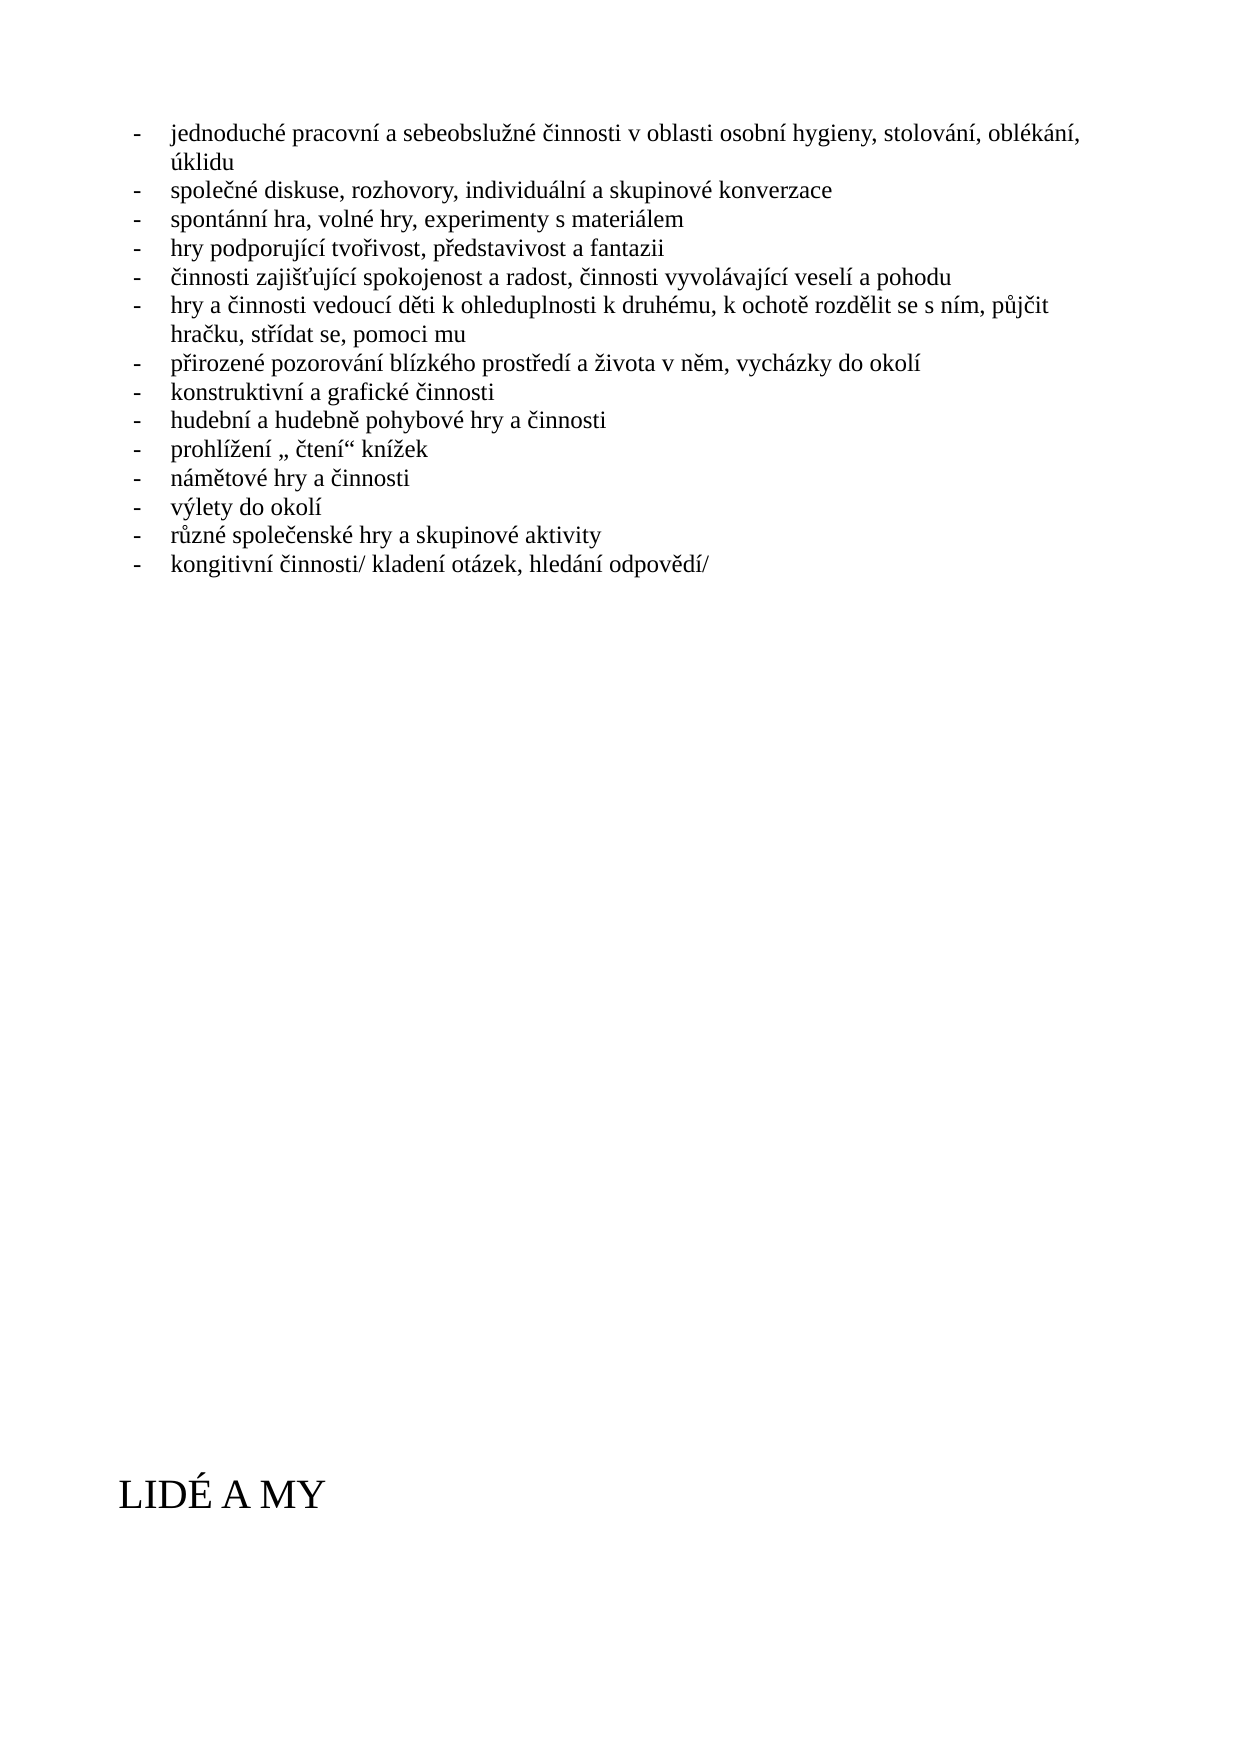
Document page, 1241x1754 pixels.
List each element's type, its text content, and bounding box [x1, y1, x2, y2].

list konstruktivní a grafické činnosti [133, 377, 1122, 406]
list společné diskuse, rozhovory, individuální a skupinové konverzace [133, 176, 1122, 204]
list hry a činnosti vedoucí děti k ohleduplnosti k druhému, k ochotě rozdělit se s ním, půjčit hračku, střídat se, pomoci mu [133, 291, 1122, 348]
list různé společenské hry a skupinové aktivity [133, 521, 1122, 549]
list hudební a hudebně pohybové hry a činnosti [133, 406, 1122, 434]
text LIDÉ A MY [118, 1469, 1122, 1517]
list hry podporující tvořivost, představivost a fantazii [133, 233, 1122, 262]
list činnosti zajišťující spokojenost a radost, činnosti vyvolávající veselí a pohodu [133, 262, 1122, 291]
list spontánní hra, volné hry, experimenty s materiálem [133, 204, 1122, 233]
list prohlížení „ čtení“ knížek [133, 434, 1122, 463]
list jednoduché pracovní a sebeobslužné činnosti v oblasti osobní hygieny, stolování, oblékání, úklidu [133, 118, 1122, 176]
list přirozené pozorování blízkého prostředí a života v něm, vycházky do okolí [133, 348, 1122, 377]
list námětové hry a činnosti [133, 463, 1122, 492]
list výlety do okolí [133, 492, 1122, 521]
list kongitivní činnosti/ kladení otázek, hledání odpovědí/ [133, 549, 1122, 578]
